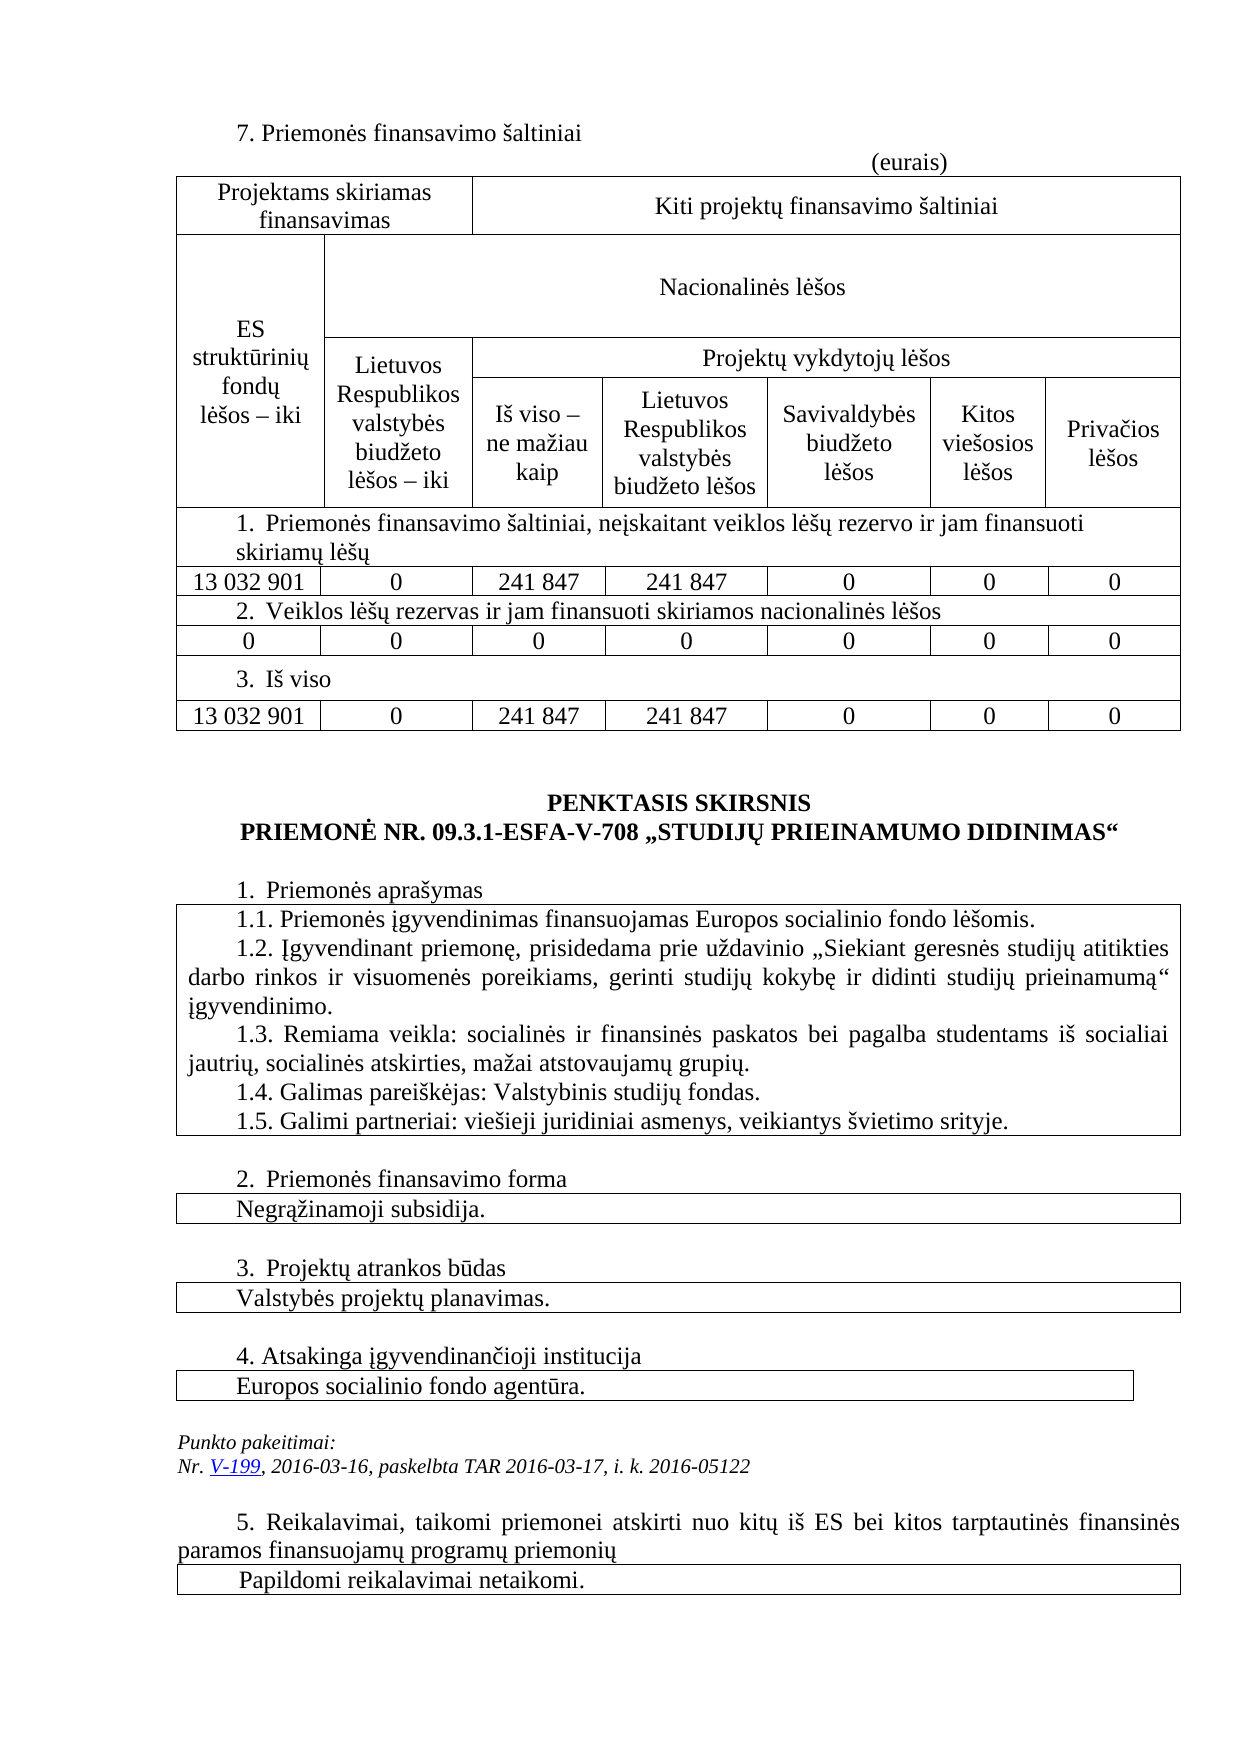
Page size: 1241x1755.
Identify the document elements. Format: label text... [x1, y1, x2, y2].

text 7. Priemonės finansavimo šaltiniai [177, 118, 1181, 147]
table_cell 13 032 901 [177, 701, 320, 730]
table_cell 1. Priemonės finansavimo šaltiniai, neįskaitant veiklos lėšų rezervo ir jam finansuoti skiriamų lėšų [177, 508, 1180, 566]
table_cell 0 [473, 626, 605, 655]
table_cell 0 [931, 701, 1048, 730]
table_cell 3. Iš viso [177, 656, 1180, 700]
table_cell 0 [768, 567, 930, 595]
text PENKTASIS SKIRSNIS [177, 788, 1181, 817]
text Nr. V-199, 2016-03-16, paskelbta TAR 2016-03-17, i. k. 2016-05122 [177, 1454, 1181, 1478]
table_header Europos socialinio fondo agentūra. [177, 1371, 1133, 1400]
table_cell Lietuvos Respublikos valstybės biudžeto lėšos – iki [325, 338, 472, 507]
table_cell Lietuvos Respublikos valstybės biudžeto lėšos [603, 378, 767, 507]
table_cell 241 847 [606, 701, 767, 730]
table_cell 241 847 [606, 567, 767, 595]
table_cell Nacionalinės lėšos [325, 235, 1180, 337]
table_header Kiti projektų finansavimo šaltiniai [473, 177, 1180, 234]
table_cell 0 [177, 626, 320, 655]
table_header Negrąžinamoji subsidija. [177, 1194, 1180, 1223]
table_cell Kitos viešosios lėšos [931, 378, 1045, 507]
text 1. Priemonės aprašymas [236, 875, 1181, 903]
table_cell 1.4. Galimas pareiškėjas: Valstybinis studijų fondas. [177, 1077, 1180, 1106]
table_cell 0 [321, 626, 472, 655]
table_header Papildomi reikalavimai netaikomi. [178, 1565, 1180, 1594]
table_cell 0 [768, 626, 930, 655]
table_cell 1.2. Įgyvendinant priemonę, prisidedama prie uždavinio „Siekiant geresnės studijų atitikties darbo rinkos ir visuomenės poreikiams, gerinti studijų kokybę ir didinti studijų prieinamumą“ įgyvendinimo. [177, 933, 1180, 1019]
text Punkto pakeitimai: [177, 1430, 1181, 1454]
table_cell 0 [1049, 701, 1180, 730]
table_cell 0 [931, 567, 1048, 595]
text (eurais) [177, 147, 1181, 176]
text 3. Projektų atrankos būdas [236, 1253, 1181, 1282]
table_cell 241 847 [473, 567, 605, 595]
table_cell 1.5. Galimi partneriai: viešieji juridiniai asmenys, veikiantys švietimo srityje. [177, 1106, 1180, 1134]
table_cell 2. Veiklos lėšų rezervas ir jam finansuoti skiriamos nacionalinės lėšos [177, 596, 1180, 625]
table_cell 241 847 [473, 701, 605, 730]
text 2. Priemonės finansavimo forma [236, 1164, 1181, 1193]
table_cell 0 [606, 626, 767, 655]
table_header Projektams skiriamas finansavimas [177, 177, 472, 234]
table_cell 0 [1049, 626, 1180, 655]
table_cell Privačios lėšos [1046, 378, 1180, 507]
table_cell ES struktūrinių fondų lėšos – iki [177, 235, 324, 507]
text 4. Atsakinga įgyvendinančioji institucija [177, 1341, 1181, 1370]
table_cell 13 032 901 [177, 567, 320, 595]
table_cell 0 [768, 701, 930, 730]
table_cell 0 [931, 626, 1048, 655]
text 5. Reikalavimai, taikomi priemonei atskirti nuo kitų iš ES bei kitos tarptautinės finansinės paramos finansuojamų programų priemonių [177, 1507, 1181, 1564]
table_header Valstybės projektų planavimas. [177, 1283, 1180, 1312]
table_cell 0 [321, 567, 472, 595]
table_cell Iš viso – ne mažiau kaip [473, 378, 602, 507]
table_cell Savivaldybės biudžeto lėšos [768, 378, 930, 507]
table_cell 0 [1049, 567, 1180, 595]
table_cell 0 [321, 701, 472, 730]
text PRIEMONĖ NR. 09.3.1-ESFA-V-708 „STUDIJŲ PRIEINAMUMO DIDINIMAS“ [177, 817, 1181, 846]
table_header 1.1. Priemonės įgyvendinimas finansuojamas Europos socialinio fondo lėšomis. [177, 905, 1180, 933]
table_cell Projektų vykdytojų lėšos [473, 338, 1180, 377]
table_cell 1.3. Remiama veikla: socialinės ir finansinės paskatos bei pagalba studentams iš socialiai jautrių, socialinės atskirties, mažai atstovaujamų grupių. [177, 1020, 1180, 1077]
